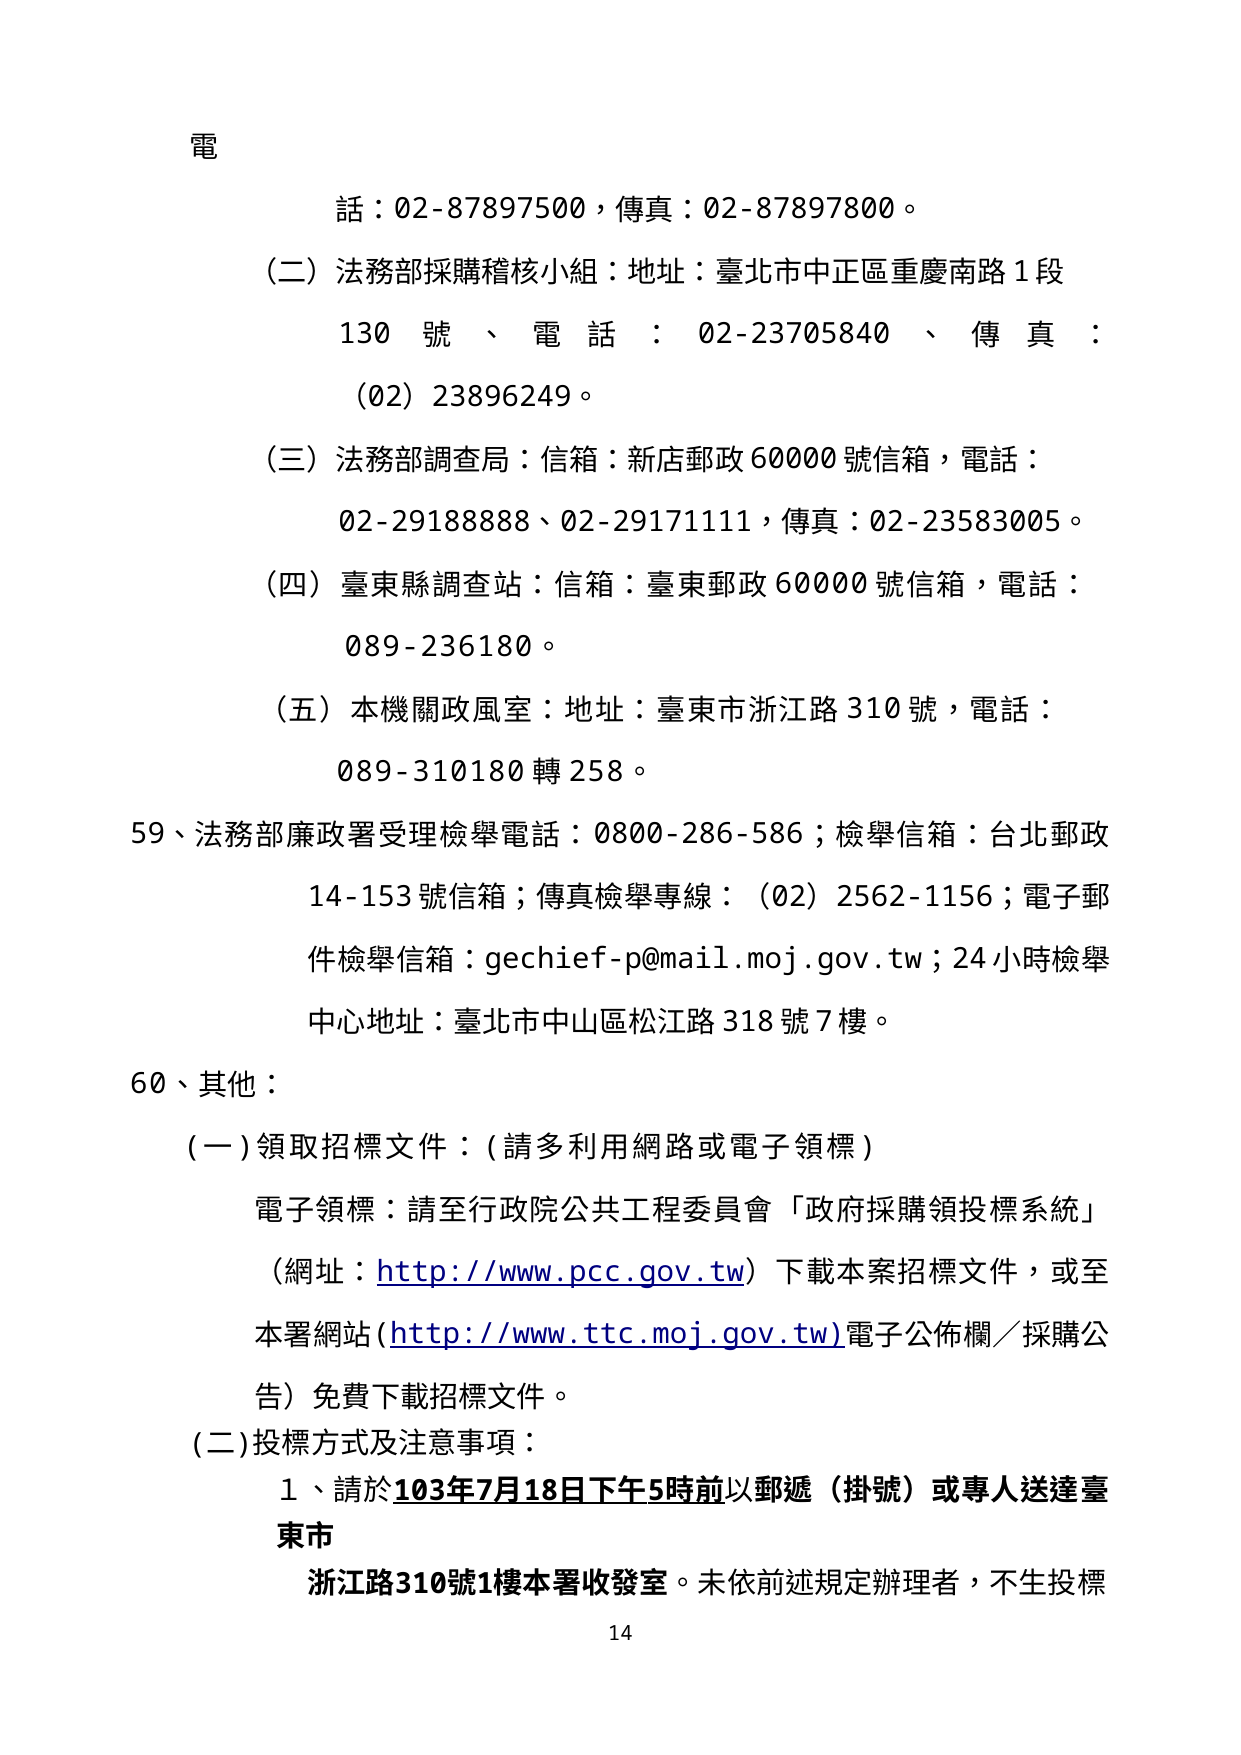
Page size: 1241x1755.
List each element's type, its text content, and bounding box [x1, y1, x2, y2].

list 其他： [130, 1041, 1110, 1103]
text （四）臺東縣調查站：信箱：臺東郵政60000號信箱，電話： [248, 541, 1110, 603]
text (二)投標方式及注意事項： [130, 1416, 1110, 1463]
text 130號、電話：02-23705840、傳真：（02）23896249。 [338, 291, 1110, 416]
text 浙江路310號1樓本署收發室。未依前述規定辦理者，不生投標 [255, 1556, 1110, 1603]
text 電子領標：請至行政院公共工程委員會「政府採購領投標系統」（網址：http://www.pcc.gov.tw）下載本案招標文件，或至本署網站(http://www.ttc.moj.gov.tw)電子公佈欄／採購公告）免費下載招標文件。 [254, 1166, 1110, 1416]
text (一)領取招標文件：(請多利用網路或電子領標) [130, 1103, 1110, 1166]
text （二）法務部採購稽核小組：地址：臺北市中正區重慶南路1段 [248, 228, 1110, 291]
text （五）本機關政風室：地址：臺東市浙江路310號，電話： [125, 666, 1110, 728]
text 話：02-87897500，傳真：02-87897800。 [189, 166, 1110, 228]
text 089-236180。 [248, 603, 1110, 666]
text 02-29188888、02-29171111，傳真：02-23583005。 [338, 478, 1110, 541]
text （三）法務部調查局：信箱：新店郵政60000號信箱，電話： [248, 416, 1110, 478]
list 法務部廉政署受理檢舉電話：0800-286-586；檢舉信箱：台北郵政14-153號信箱；傳真檢舉專線：（02）2562-1156；電子郵件檢舉信箱：gechief-p@mail.moj.gov.tw；24小時檢舉中心地址：臺北市中山區松江路318號7樓。 [130, 791, 1110, 1041]
text １、請於103年7月18日下午5時前以郵遞（掛號）或專人送達臺東市 [130, 1463, 1110, 1556]
text 電 [189, 103, 1110, 166]
text 089-310180轉258。 [238, 728, 1110, 791]
